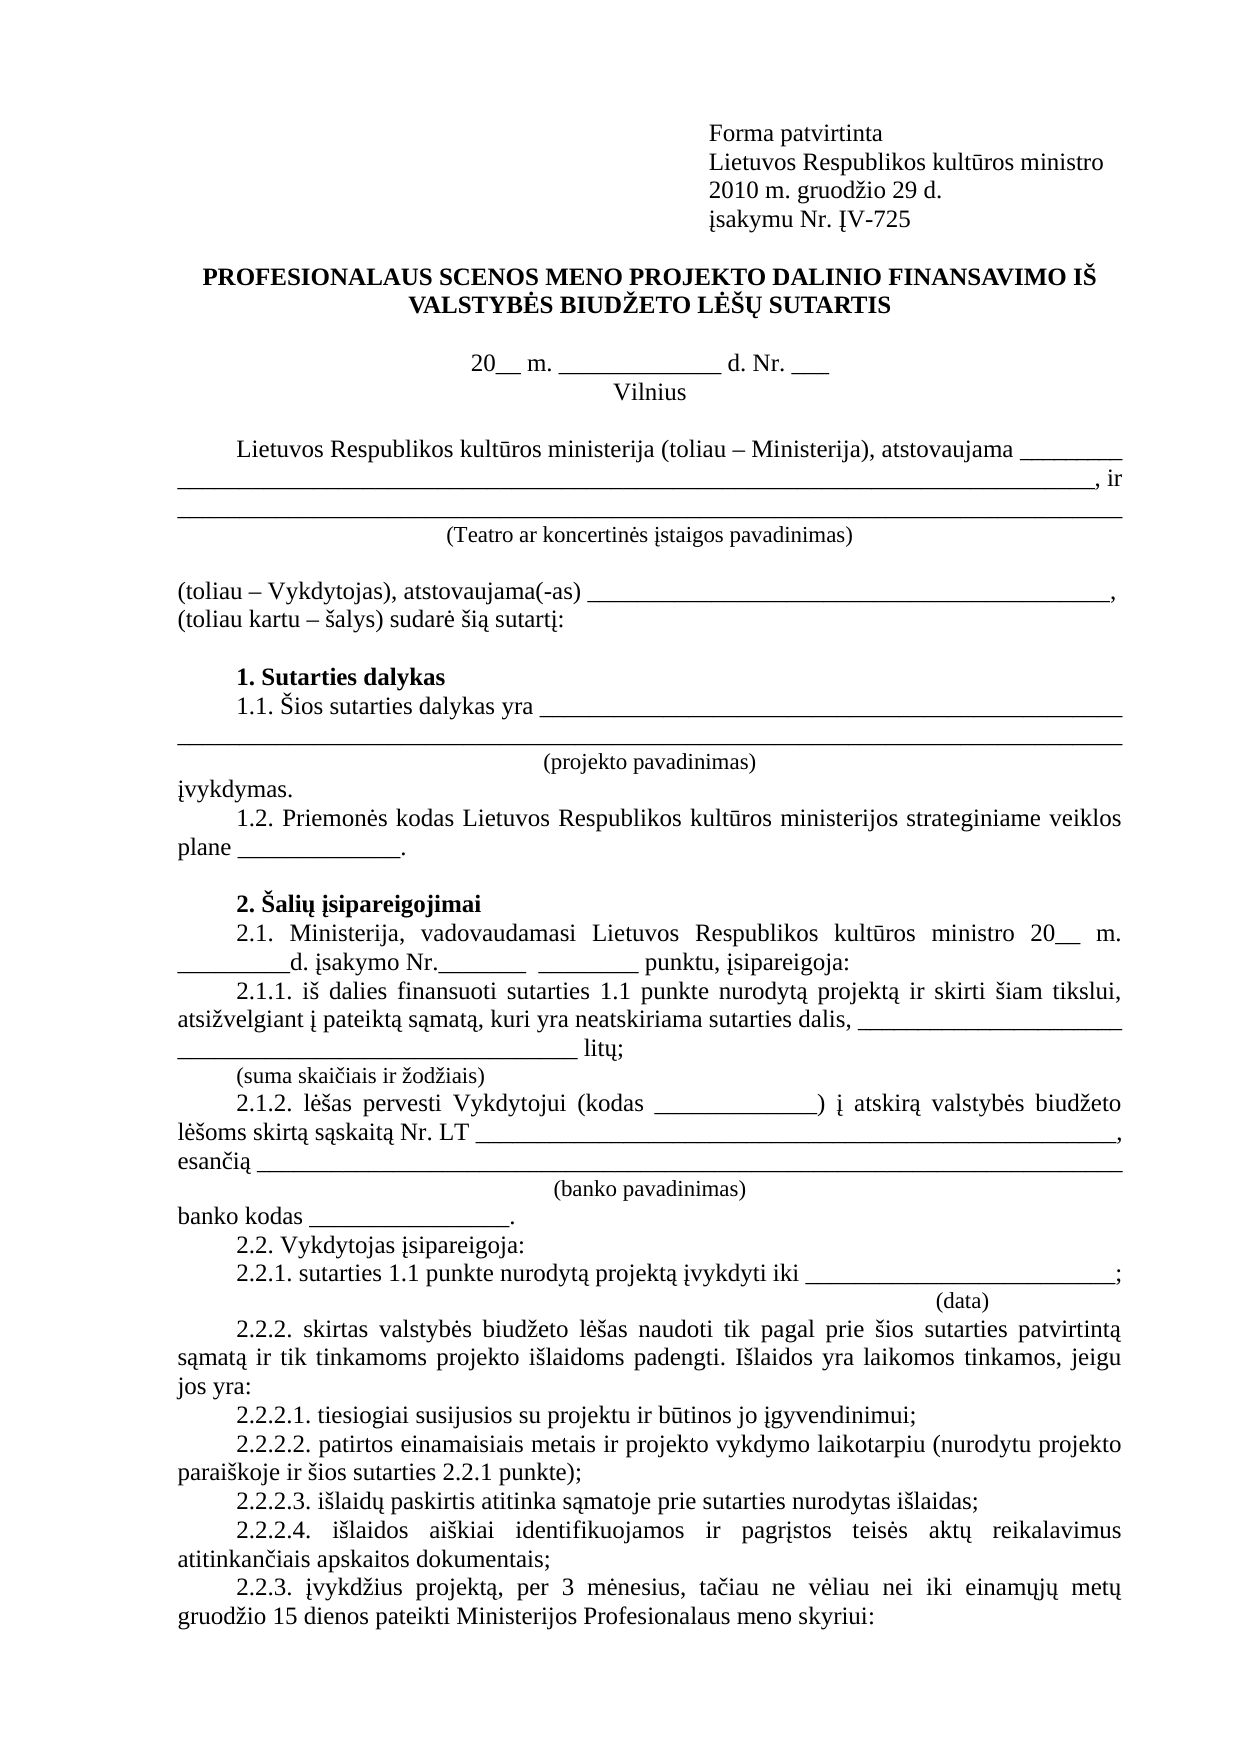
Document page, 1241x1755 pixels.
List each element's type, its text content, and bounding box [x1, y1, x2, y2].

text 2010 m. gruodžio 29 d. [177, 176, 1122, 204]
text 2.2. Vykdytojas įsipareigoja: [177, 1230, 1122, 1258]
text _ [177, 492, 1122, 517]
text Forma patvirtinta [709, 118, 1122, 147]
text (banko pavadinimas) [177, 1175, 1122, 1201]
text 2.2.2.1. tiesiogiai susijusios su projektu ir būtinos jo įgyvendinimui; [177, 1400, 1122, 1429]
text Vilnius [177, 377, 1122, 406]
text 2.2.2.3. išlaidų paskirtis atitinka sąmatoje prie sutarties nurodytas išlaidas; [177, 1486, 1122, 1515]
text 1. Sutarties dalykas [177, 662, 1122, 691]
text Lietuvos Respublikos kultūros ministro [177, 147, 1122, 176]
text (toliau kartu – šalys) sudarė šią sutartį: [177, 604, 1122, 633]
text esančią [177, 1146, 1122, 1175]
text 2.2.2. skirtas valstybės biudžeto lėšas naudoti tik pagal prie šios sutarties patvirtintą sąmatą ir tik tinkamoms projekto išlaidoms padengti. Išlaidos yra laikomos tinkamos, jeigu jos yra: [177, 1314, 1122, 1400]
text (suma skaičiais ir žodžiais) [177, 1062, 1122, 1088]
text 2. Šalių įsipareigojimai [177, 889, 1122, 918]
text 1.1. Šios sutarties dalykas yra [177, 691, 1122, 719]
text 2.1. Ministerija, vadovaudamasi Lietuvos Respublikos kultūros ministro 20__ m. _________d. įsakymo Nr._______ ________ punktu, įsipareigoja: [177, 918, 1122, 976]
text 20__ m. _____________ d. Nr. ___ [177, 348, 1122, 377]
text (toliau – Vykdytojas), atstovaujama(-as) , [177, 576, 1122, 604]
text 2.2.2.4. išlaidos aiškiai identifikuojamos ir pagrįstos teisės aktų reikalavimus atitinkančiais apskaitos dokumentais; [177, 1515, 1122, 1572]
text įsakymu Nr. ĮV-725 [177, 204, 1122, 233]
text (Teatro ar koncertinės įstaigos pavadinimas) [177, 521, 1122, 547]
text PROFESIONALAUS SCENOS MENO PROJEKTO DALINIO FINANSAVIMO IŠ VALSTYBĖS BIUDŽETO LĖŠŲ SUTARTIS [177, 262, 1122, 319]
text įvykdymas. [177, 774, 1122, 803]
text banko kodas ________________. [177, 1201, 1122, 1230]
text 2.1.1. iš dalies finansuoti sutarties 1.1 punkte nurodytą projektą ir skirti šiam tikslui, atsižvelgiant į pateiktą sąmatą, kuri yra neatskiriama sutarties dalis, [177, 976, 1122, 1033]
text Lietuvos Respublikos kultūros ministerija (toliau – Ministerija), atstovaujama [177, 434, 1122, 463]
text _ [177, 719, 1122, 744]
text 1.2. Priemonės kodas Lietuvos Respublikos kultūros ministerijos strateginiame veiklos plane _____________. [177, 803, 1122, 861]
text 2.1.2. lėšas pervesti Vykdytojui (kodas _____________) į atskirą valstybės biudžeto lėšoms skirtą sąskaitą Nr. LT , [177, 1088, 1122, 1146]
text 2.2.2.2. patirtos einamaisiais metais ir projekto vykdymo laikotarpiu (nurodytu projekto paraiškoje ir šios sutarties 2.2.1 punkte); [177, 1429, 1122, 1486]
text ________________________________ litų; [177, 1033, 1122, 1062]
text (data) [802, 1287, 1122, 1314]
text _ , ir [177, 463, 1122, 492]
text 2.2.3. įvykdžius projektą, per 3 mėnesius, tačiau ne vėliau nei iki einamųjų metų gruodžio 15 dienos pateikti Ministerijos Profesionalaus meno skyriui: [177, 1572, 1122, 1630]
text 2.2.1. sutarties 1.1 punkte nurodytą projektą įvykdyti iki ; [177, 1258, 1122, 1287]
text (projekto pavadinimas) [177, 748, 1122, 774]
